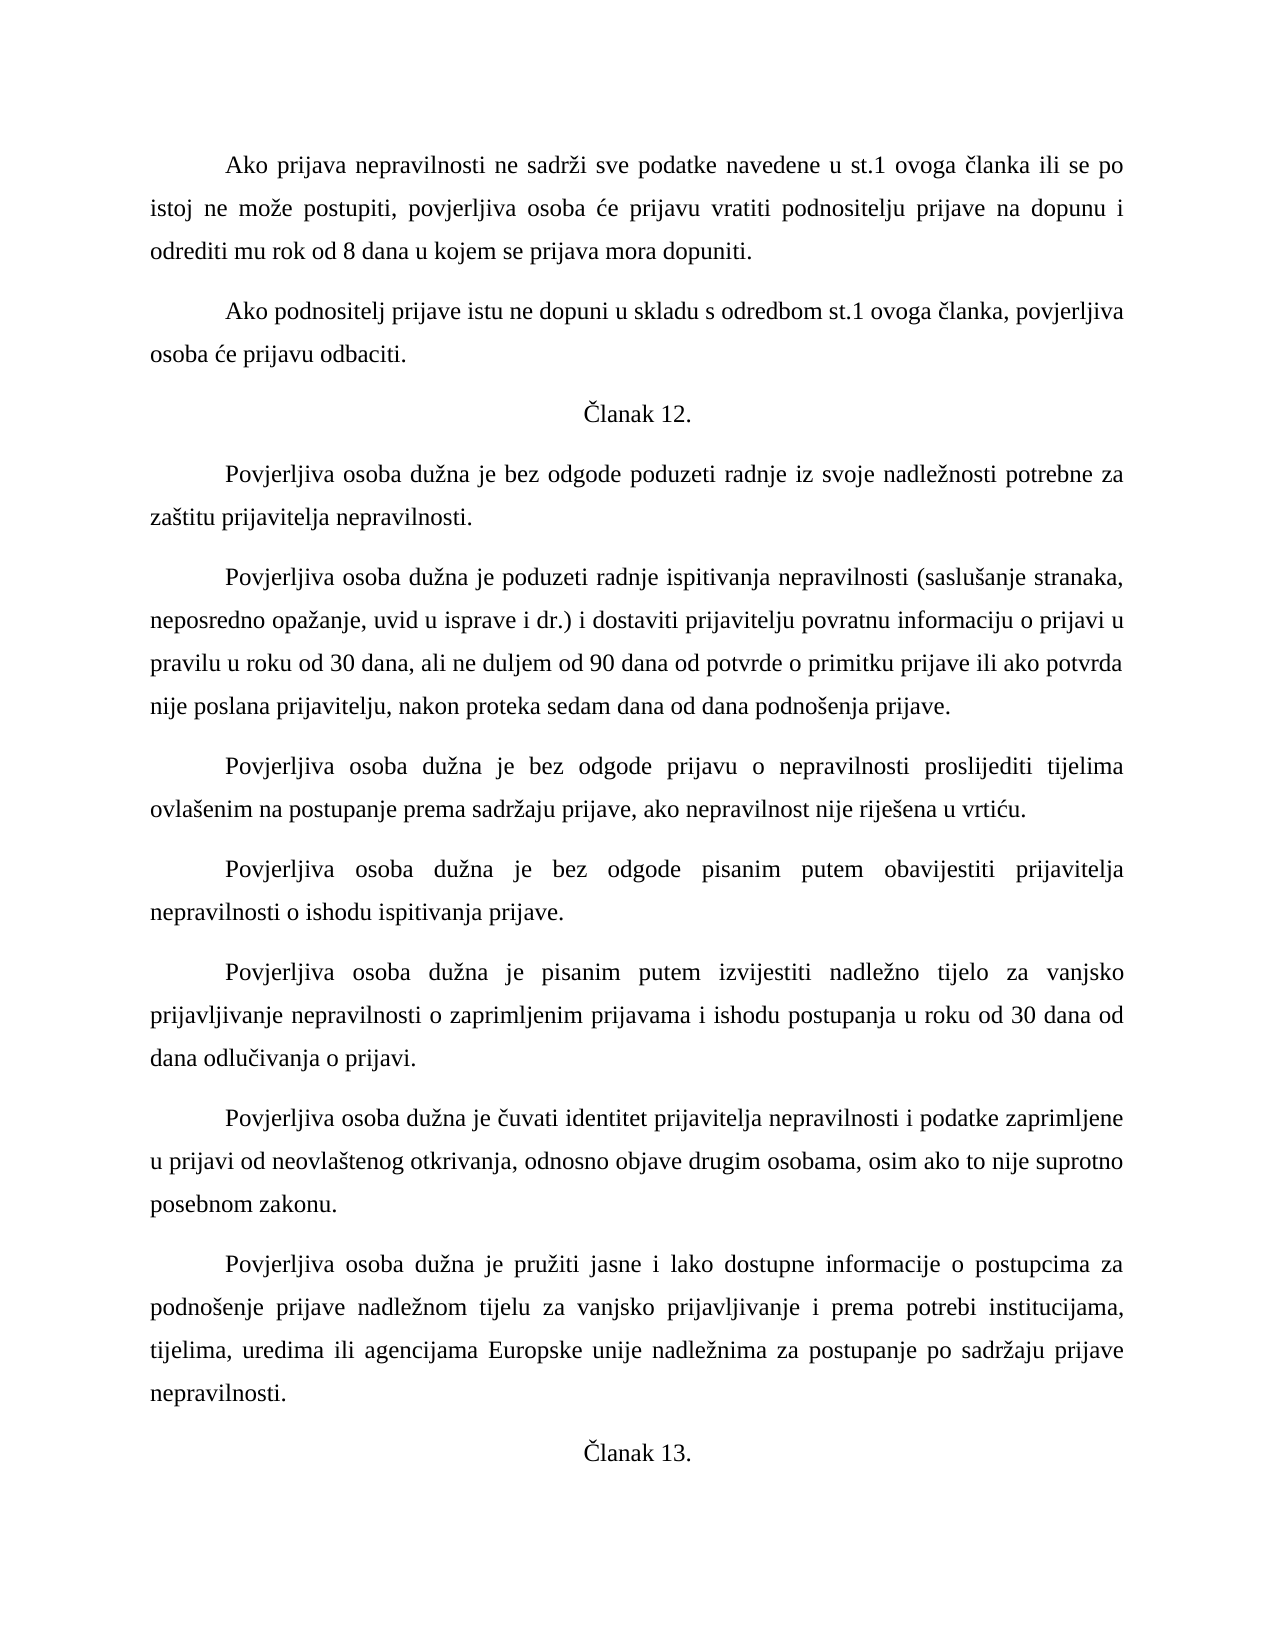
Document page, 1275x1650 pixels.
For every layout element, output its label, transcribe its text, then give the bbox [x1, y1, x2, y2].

text Članak 13. [150, 1438, 1125, 1467]
text Povjerljiva osoba dužna je čuvati identitet prijavitelja nepravilnosti i podatke zaprimljene u prijavi od neovlaštenog otkrivanja, odnosno objave drugim osobama, osim ako to nije suprotno posebnom zakonu. [150, 1103, 1125, 1218]
text Povjerljiva osoba dužna je pisanim putem izvijestiti nadležno tijelo za vanjsko prijavljivanje nepravilnosti o zaprimljenim prijavama i ishodu postupanja u roku od 30 dana od dana odlučivanja o prijavi. [150, 957, 1125, 1072]
list Ako podnositelj prijave istu ne dopuni u skladu s odredbom st.1 ovoga članka, povjerljiva osoba će prijavu odbaciti. [150, 296, 1125, 368]
text Povjerljiva osoba dužna je bez odgode prijavu o nepravilnosti proslijediti tijelima ovlašenim na postupanje prema sadržaju prijave, ako nepravilnost nije riješena u vrtiću. [150, 751, 1125, 823]
list Članak 12. [150, 399, 1125, 428]
text Povjerljiva osoba dužna je bez odgode poduzeti radnje iz svoje nadležnosti potrebne za zaštitu prijavitelja nepravilnosti. [150, 459, 1125, 531]
text Povjerljiva osoba dužna je poduzeti radnje ispitivanja nepravilnosti (saslušanje stranaka, neposredno opažanje, uvid u isprave i dr.) i dostaviti prijavitelju povratnu informaciju o prijavi u pravilu u roku od 30 dana, ali ne duljem od 90 dana od potvrde o primitku prijave ili ako potvrda nije poslana prijavitelju, nakon proteka sedam dana od dana podnošenja prijave. [150, 562, 1125, 720]
text Povjerljiva osoba dužna je pružiti jasne i lako dostupne informacije o postupcima za podnošenje prijave nadležnom tijelu za vanjsko prijavljivanje i prema potrebi institucijama, tijelima, uredima ili agencijama Europske unije nadležnima za postupanje po sadržaju prijave nepravilnosti. [150, 1249, 1125, 1407]
text Povjerljiva osoba dužna je bez odgode pisanim putem obavijestiti prijavitelja nepravilnosti o ishodu ispitivanja prijave. [150, 854, 1125, 926]
list Ako prijava nepravilnosti ne sadrži sve podatke navedene u st.1 ovoga članka ili se po istoj ne može postupiti, povjerljiva osoba će prijavu vratiti podnositelju prijave na dopunu i odrediti mu rok od 8 dana u kojem se prijava mora dopuniti. [150, 150, 1125, 265]
